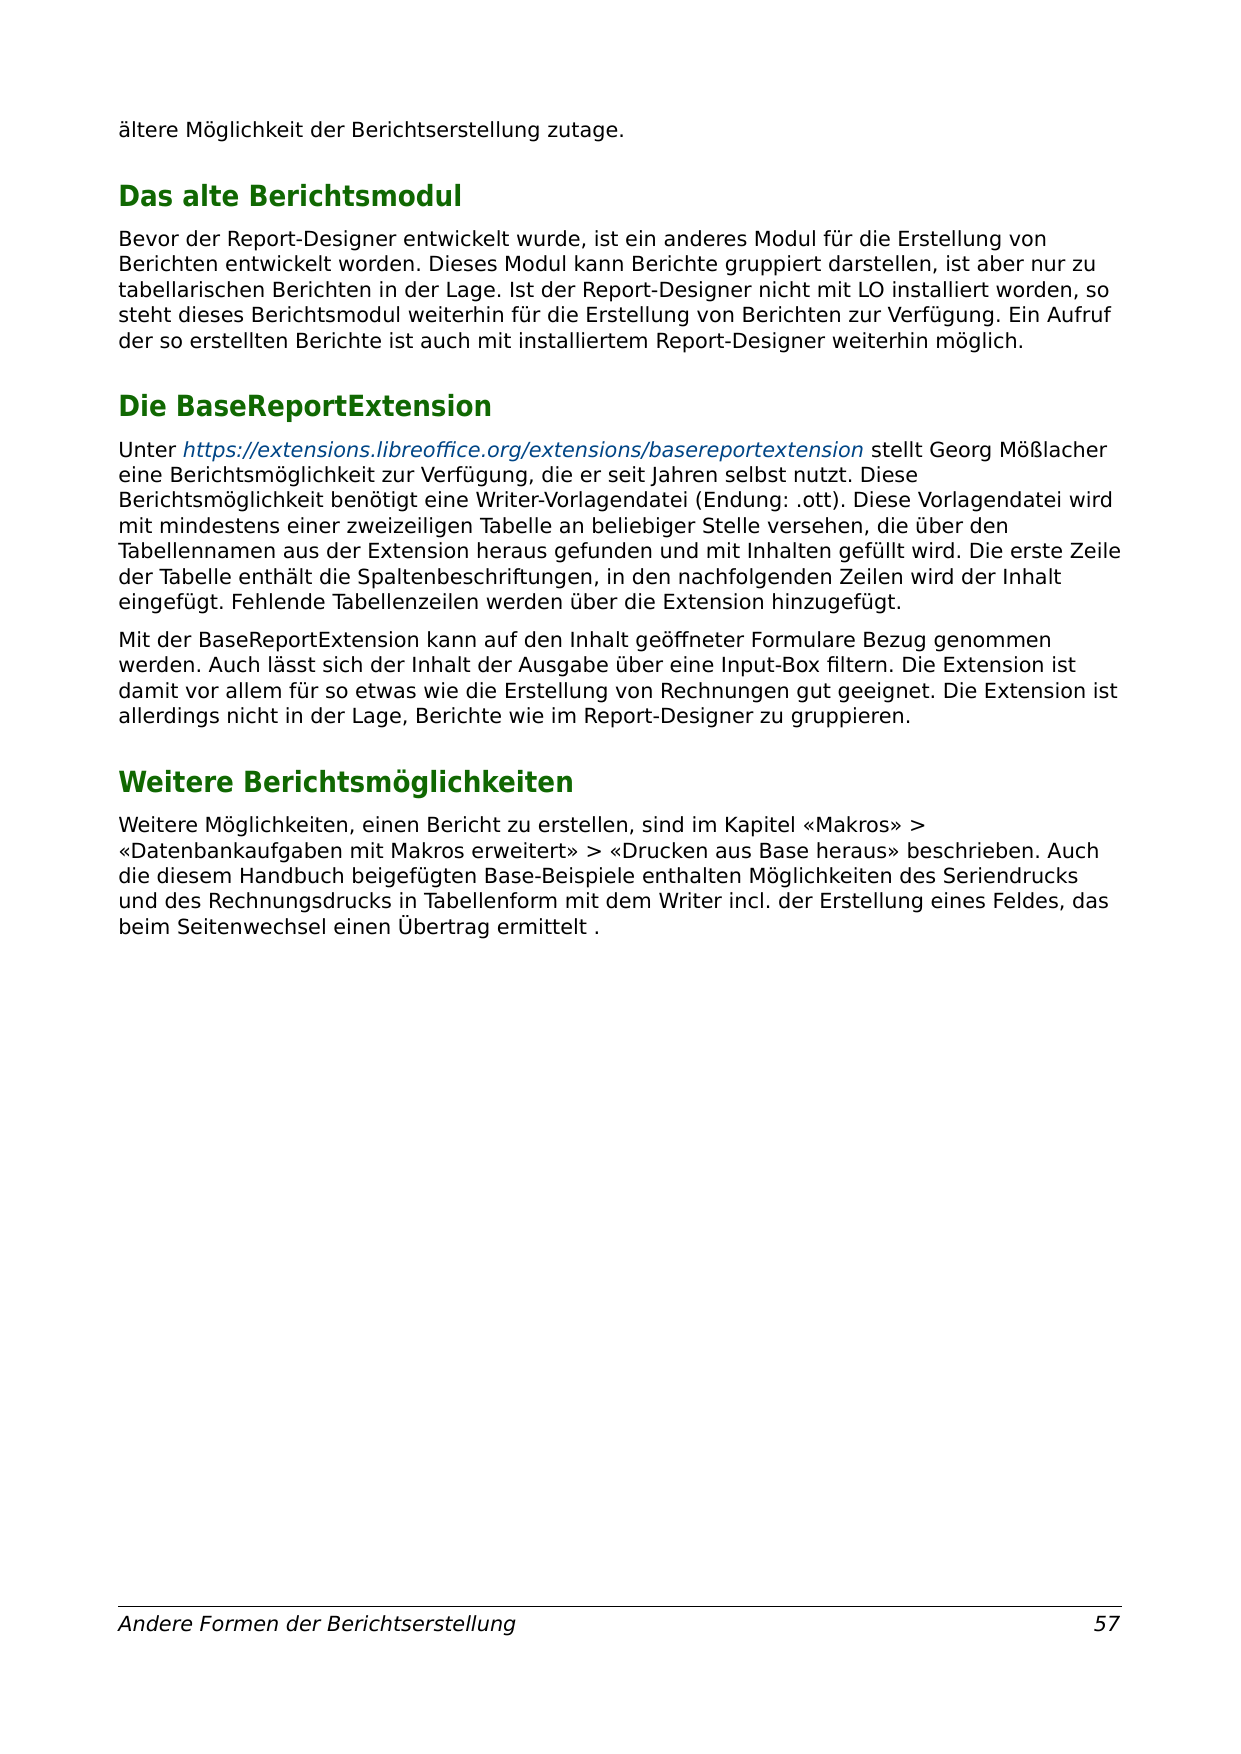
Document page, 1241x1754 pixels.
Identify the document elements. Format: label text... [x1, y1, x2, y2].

text Mit der BaseReportExtension kann auf den Inhalt geöffneter Formulare Bezug genommen werden. Auch lässt sich der Inhalt der Ausgabe über eine Input-Box filtern. Die Extension ist damit vor allem für so etwas wie die Erstellung von Rechnungen gut geeignet. Die Extension ist allerdings nicht in der Lage, Berichte wie im Report-Designer zu gruppieren. [118, 628, 1122, 729]
text Bevor der Report-Designer entwickelt wurde, ist ein anderes Modul für die Erstellung von Berichten entwickelt worden. Dieses Modul kann Berichte gruppiert darstellen, ist aber nur zu tabellarischen Berichten in der Lage. Ist der Report-Designer nicht mit LO installiert worden, so steht dieses Berichtsmodul weiterhin für die Erstellung von Berichten zur Verfügung. Ein Aufruf der so erstellten Berichte ist auch mit installiertem Report-Designer weiterhin möglich. [118, 227, 1122, 353]
subtitle Das alte Berichtsmodul [118, 179, 1122, 213]
subtitle Weitere Berichtsmöglichkeiten [118, 765, 1122, 799]
subtitle Die BaseReportExtension [118, 390, 1122, 424]
text Unter https://extensions.libreoffice.org/extensions/basereportextension stellt Georg Mößlacher eine Berichtsmöglichkeit zur Verfügung, die er seit Jahren selbst nutzt. Diese Berichtsmöglichkeit benötigt eine Writer-Vorlagendatei (Endung: .ott). Diese Vorlagendatei wird mit mindestens einer zweizeiligen Tabelle an beliebiger Stelle versehen, die über den Tabellennamen aus der Extension heraus gefunden und mit Inhalten gefüllt wird. Die erste Zeile der Tabelle enthält die Spaltenbeschriftungen, in den nachfolgenden Zeilen wird der Inhalt eingefügt. Fehlende Tabellenzeilen werden über die Extension hinzugefügt. [118, 438, 1122, 614]
text ältere Möglichkeit der Berichtserstellung zutage. [118, 118, 1122, 142]
text Weitere Möglichkeiten, einen Bericht zu erstellen, sind im Kapitel «Makros» > «Datenbankaufgaben mit Makros erweitert» > «Drucken aus Base heraus» beschrieben. Auch die diesem Handbuch beigefügten Base-Beispiele enthalten Möglichkeiten des Seriendrucks und des Rechnungsdrucks in Tabellenform mit dem Writer incl. der Erstellung eines Feldes, das beim Seitenwechsel einen Übertrag ermittelt . [118, 813, 1122, 939]
